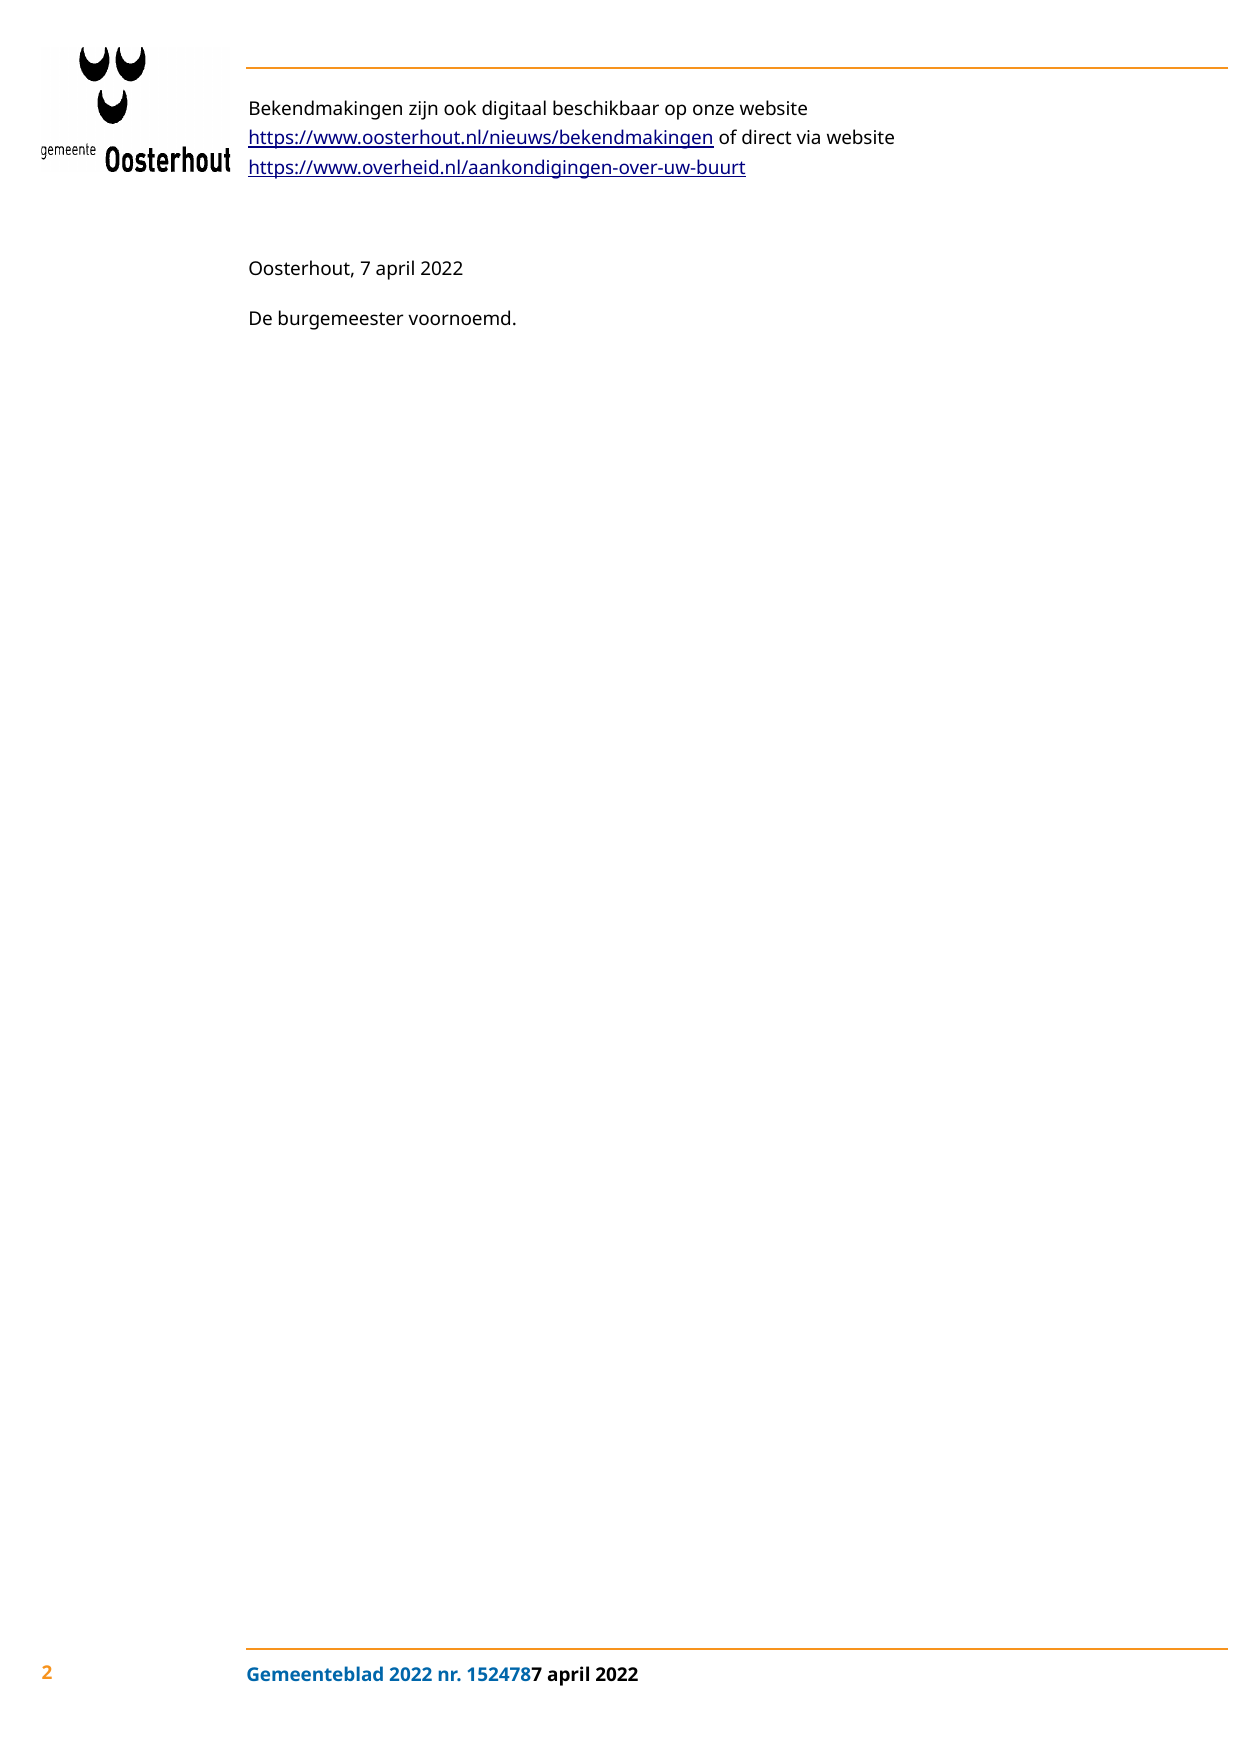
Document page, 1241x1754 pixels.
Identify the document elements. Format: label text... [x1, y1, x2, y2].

picture [41, 47, 231, 172]
text De burgemeester voornoemd. [248, 305, 1152, 331]
text Bekendmakingen zijn ook digitaal beschikbaar op onze website https://www.oosterhout.nl/nieuws/bekendmakingen of direct via website https://www.overheid.nl/aankondigingen-over-uw-buurt [248, 95, 1152, 180]
text Oosterhout, 7 april 2022 [248, 255, 1152, 281]
